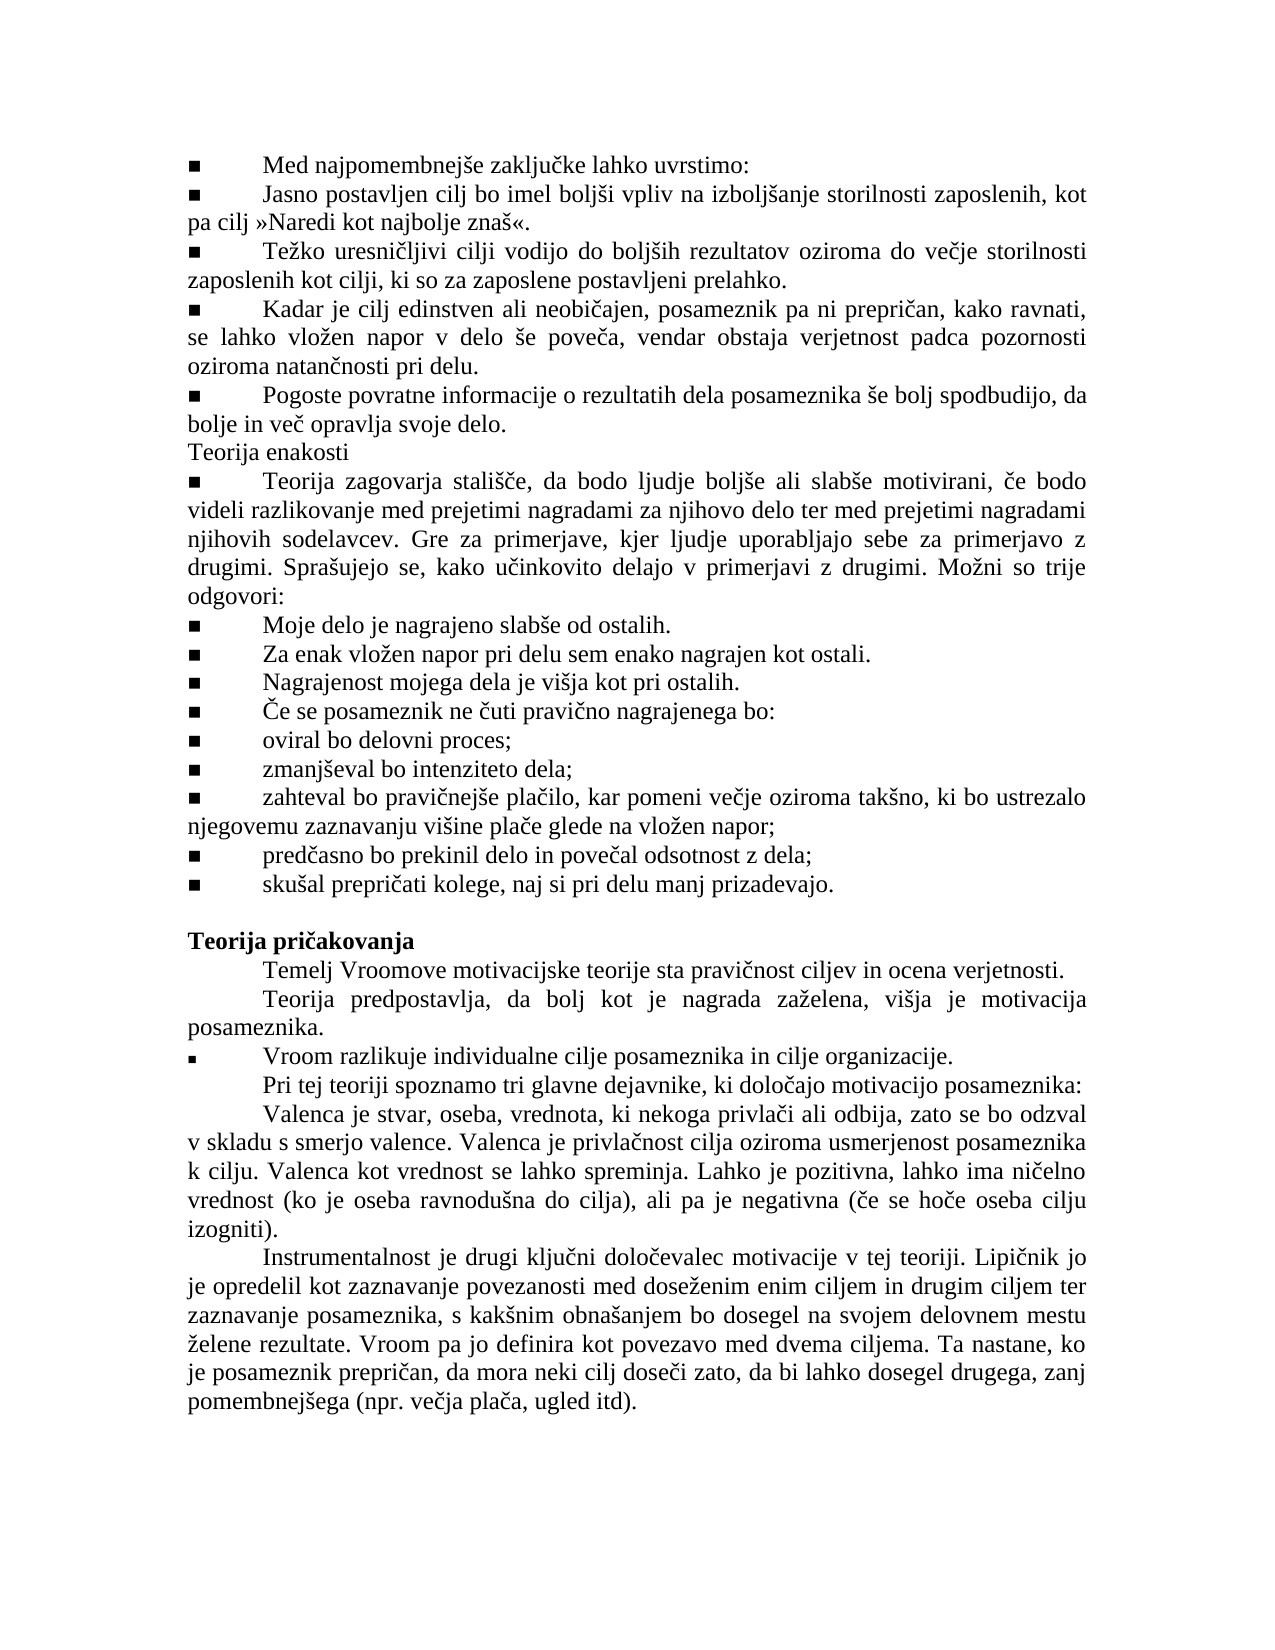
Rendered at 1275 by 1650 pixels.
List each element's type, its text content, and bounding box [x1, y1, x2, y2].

list Teorija zagovarja stališče, da bodo ljudje boljše ali slabše motivirani, če bodo videli razlikovanje med prejetimi nagradami za njihovo delo ter med prejetimi nagradami njihovih sodelavcev. Gre za primerjave, kjer ljudje uporabljajo sebe za primerjavo z drugimi. Sprašujejo se, kako učinkovito delajo v primerjavi z drugimi. Možni so trije odgovori: [187, 466, 1087, 610]
text Pri tej teoriji spoznamo tri glavne dejavnike, ki določajo motivacijo posameznika: [187, 1070, 1087, 1099]
list Vroom razlikuje individualne cilje posameznika in cilje organizacije. [187, 1041, 1087, 1070]
list Jasno postavljen cilj bo imel boljši vpliv na izboljšanje storilnosti zaposlenih, kot pa cilj »Naredi kot najbolje znaš«. [187, 179, 1087, 236]
text Temelj Vroomove motivacijske teorije sta pravičnost ciljev in ocena verjetnosti. [187, 955, 1087, 984]
list Za enak vložen napor pri delu sem enako nagrajen kot ostali. [187, 639, 1087, 667]
list skušal prepričati kolege, naj si pri delu manj prizadevajo. [187, 869, 1087, 897]
list predčasno bo prekinil delo in povečal odsotnost z dela; [187, 840, 1087, 869]
list Nagrajenost mojega dela je višja kot pri ostalih. [187, 667, 1087, 696]
text Valenca je stvar, oseba, vrednota, ki nekoga privlači ali odbija, zato se bo odzval v skladu s smerjo valence. Valenca je privlačnost cilja oziroma usmerjenost posameznika k cilju. Valenca kot vrednost se lahko spreminja. Lahko je pozitivna, lahko ima ničelno vrednost (ko je oseba ravnodušna do cilja), ali pa je negativna (če se hoče oseba cilju izogniti). [187, 1099, 1087, 1242]
list Kadar je cilj edinstven ali neobičajen, posameznik pa ni prepričan, kako ravnati, se lahko vložen napor v delo še poveča, vendar obstaja verjetnost padca pozornosti oziroma natančnosti pri delu. [187, 294, 1087, 380]
list oviral bo delovni proces; [187, 725, 1087, 754]
list zahteval bo pravičnejše plačilo, kar pomeni večje oziroma takšno, ki bo ustrezalo njegovemu zaznavanju višine plače glede na vložen napor; [187, 782, 1087, 840]
list zmanjševal bo intenziteto dela; [187, 754, 1087, 782]
list Če se posameznik ne čuti pravično nagrajenega bo: [187, 696, 1087, 725]
text Instrumentalnost je drugi ključni določevalec motivacije v tej teoriji. Lipičnik jo je opredelil kot zaznavanje povezanosti med doseženim enim ciljem in drugim ciljem ter zaznavanje posameznika, s kakšnim obnašanjem bo dosegel na svojem delovnem mestu želene rezultate. Vroom pa jo definira kot povezavo med dvema ciljema. Ta nastane, ko je posameznik prepričan, da mora neki cilj doseči zato, da bi lahko dosegel drugega, zanj pomembnejšega (npr. večja plača, ugled itd). [187, 1242, 1087, 1415]
list Pogoste povratne informacije o rezultatih dela posameznika še bolj spodbudijo, da bolje in več opravlja svoje delo. [187, 380, 1087, 437]
list Med najpomembnejše zaključke lahko uvrstimo: [187, 150, 1087, 179]
text Teorija predpostavlja, da bolj kot je nagrada zaželena, višja je motivacija posameznika. [187, 984, 1087, 1041]
list Težko uresničljivi cilji vodijo do boljših rezultatov oziroma do večje storilnosti zaposlenih kot cilji, ki so za zaposlene postavljeni prelahko. [187, 236, 1087, 294]
list Moje delo je nagrajeno slabše od ostalih. [187, 610, 1087, 639]
text Teorija pričakovanja [187, 926, 1087, 955]
text Teorija enakosti [187, 437, 1087, 466]
